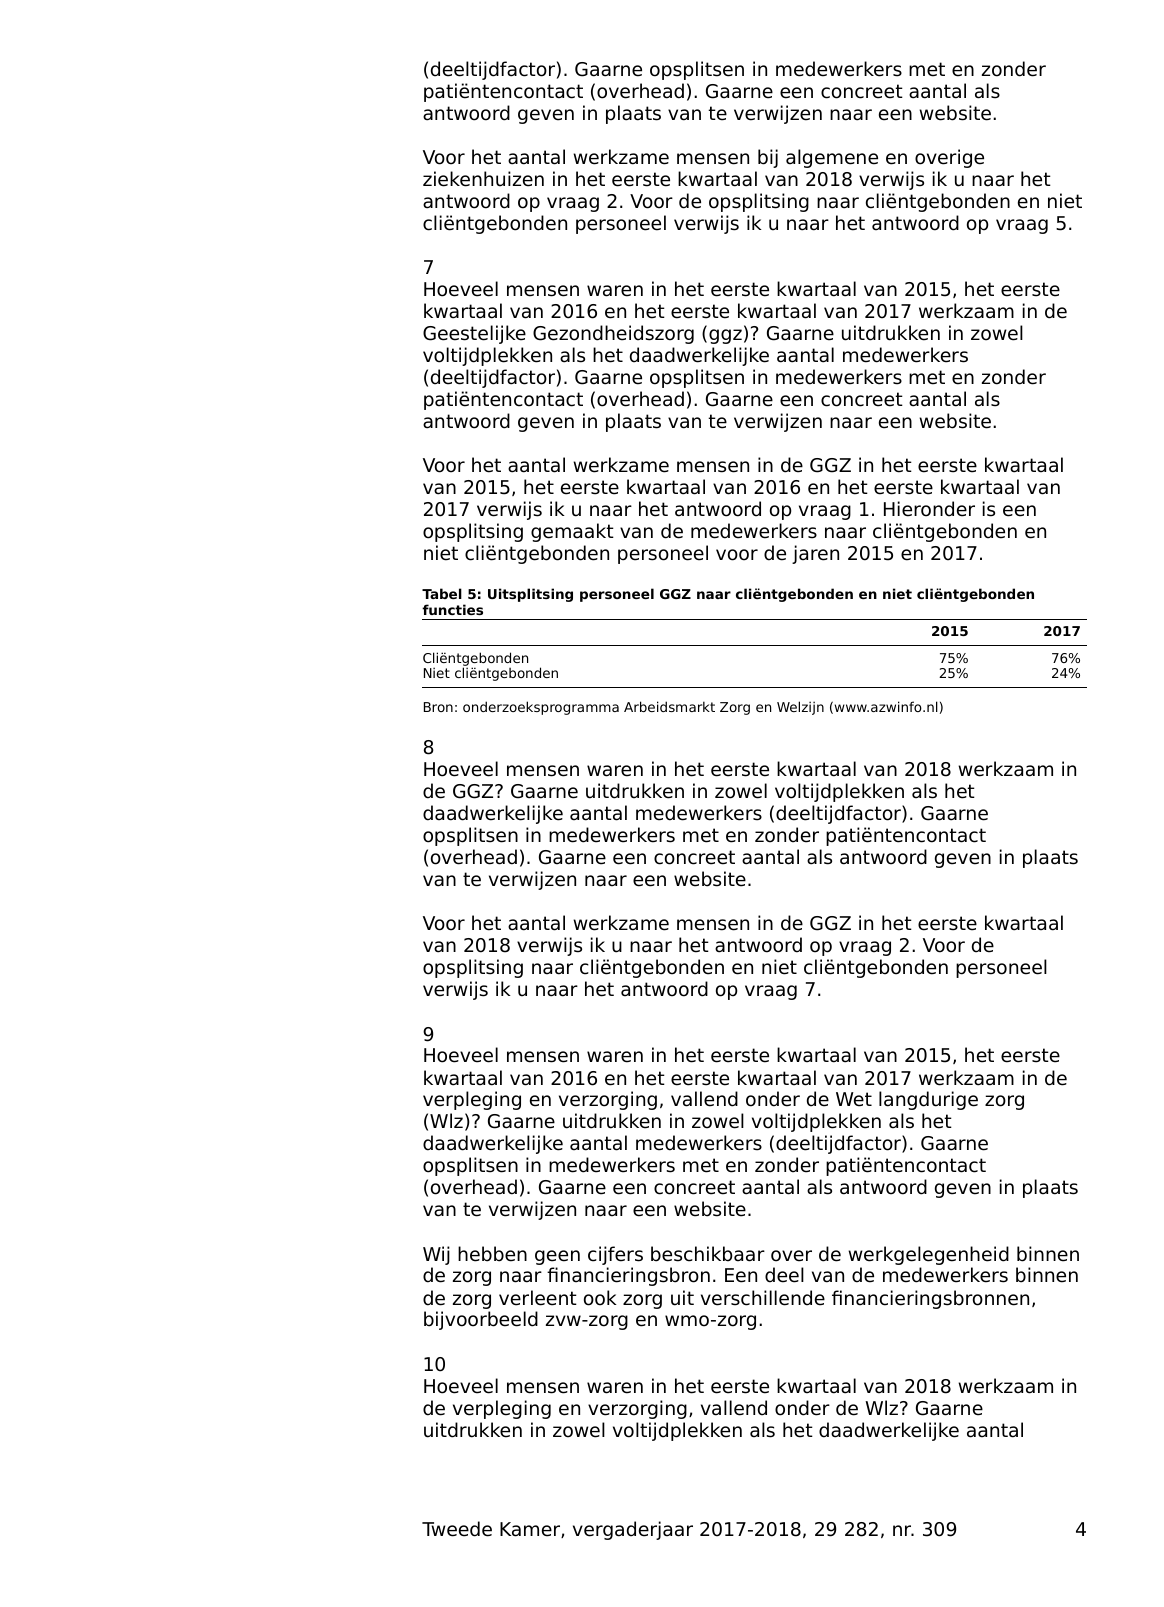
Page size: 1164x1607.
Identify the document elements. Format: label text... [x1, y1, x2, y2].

text Hoeveel mensen waren in het eerste kwartaal van 2015, het eerste kwartaal van 2016 en het eerste kwartaal van 2017 werkzaam in de verpleging en verzorging, vallend onder de Wet langdurige zorg (Wlz)? Gaarne uitdrukken in zowel voltijdplekken als het daadwerkelijke aantal medewerkers (deeltijdfactor). Gaarne opsplitsen in medewerkers met en zonder patiëntencontact (overhead). Gaarne een concreet aantal als antwoord geven in plaats van te verwijzen naar een website. [422, 1045, 1087, 1221]
text 10 [422, 1353, 1087, 1376]
text 7 [422, 257, 1087, 279]
table_cell 75% [856, 646, 974, 666]
table_cell Niet cliëntgebonden [422, 666, 856, 687]
text Hoeveel mensen waren in het eerste kwartaal van 2018 werkzaam in de GGZ? Gaarne uitdrukken in zowel voltijdplekken als het daadwerkelijke aantal medewerkers (deeltijdfactor). Gaarne opsplitsen in medewerkers met en zonder patiëntencontact (overhead). Gaarne een concreet aantal als antwoord geven in plaats van te verwijzen naar een website. [422, 759, 1087, 891]
table_header Tabel 5: Uitsplitsing personeel GGZ naar cliëntgebonden en niet cliëntgebonden functies [422, 587, 1087, 618]
text Wij hebben geen cijfers beschikbaar over de werkgelegenheid binnen de zorg naar financieringsbron. Een deel van de medewerkers binnen de zorg verleent ook zorg uit verschillende financieringsbronnen, bijvoorbeeld zvw-zorg en wmo-zorg. [422, 1243, 1087, 1331]
table_cell 76% [974, 646, 1087, 666]
text Hoeveel mensen waren in het eerste kwartaal van 2018 werkzaam in de verpleging en verzorging, vallend onder de Wlz? Gaarne uitdrukken in zowel voltijdplekken als het daadwerkelijke aantal [422, 1376, 1087, 1441]
text Hoeveel mensen waren in het eerste kwartaal van 2015, het eerste kwartaal van 2016 en het eerste kwartaal van 2017 werkzaam in de Geestelijke Gezondheidszorg (ggz)? Gaarne uitdrukken in zowel voltijdplekken als het daadwerkelijke aantal medewerkers (deeltijdfactor). Gaarne opsplitsen in medewerkers met en zonder patiëntencontact (overhead). Gaarne een concreet aantal als antwoord geven in plaats van te verwijzen naar een website. [422, 279, 1087, 433]
table_cell Bron: onderzoeksprogramma Arbeidsmarkt Zorg en Welzijn (www.azwinfo.nl) [422, 688, 1087, 715]
text Voor het aantal werkzame mensen bij algemene en overige ziekenhuizen in het eerste kwartaal van 2018 verwijs ik u naar het antwoord op vraag 2. Voor de opsplitsing naar cliëntgebonden en niet cliëntgebonden personeel verwijs ik u naar het antwoord op vraag 5. [422, 147, 1087, 235]
table_cell [422, 620, 856, 645]
text Voor het aantal werkzame mensen in de GGZ in het eerste kwartaal van 2018 verwijs ik u naar het antwoord op vraag 2. Voor de opsplitsing naar cliëntgebonden en niet cliëntgebonden personeel verwijs ik u naar het antwoord op vraag 7. [422, 913, 1087, 1001]
table_cell 2017 [974, 620, 1087, 645]
table_cell 24% [974, 666, 1087, 687]
text 9 [422, 1023, 1087, 1045]
table_cell 2015 [856, 620, 974, 645]
text 8 [422, 737, 1087, 759]
table_cell 25% [856, 666, 974, 687]
text Voor het aantal werkzame mensen in de GGZ in het eerste kwartaal van 2015, het eerste kwartaal van 2016 en het eerste kwartaal van 2017 verwijs ik u naar het antwoord op vraag 1. Hieronder is een opsplitsing gemaakt van de medewerkers naar cliëntgebonden en niet cliëntgebonden personeel voor de jaren 2015 en 2017. [422, 455, 1087, 565]
text (deeltijdfactor). Gaarne opsplitsen in medewerkers met en zonder patiëntencontact (overhead). Gaarne een concreet aantal als antwoord geven in plaats van te verwijzen naar een website. [422, 59, 1087, 125]
table_cell Cliëntgebonden [422, 646, 856, 666]
